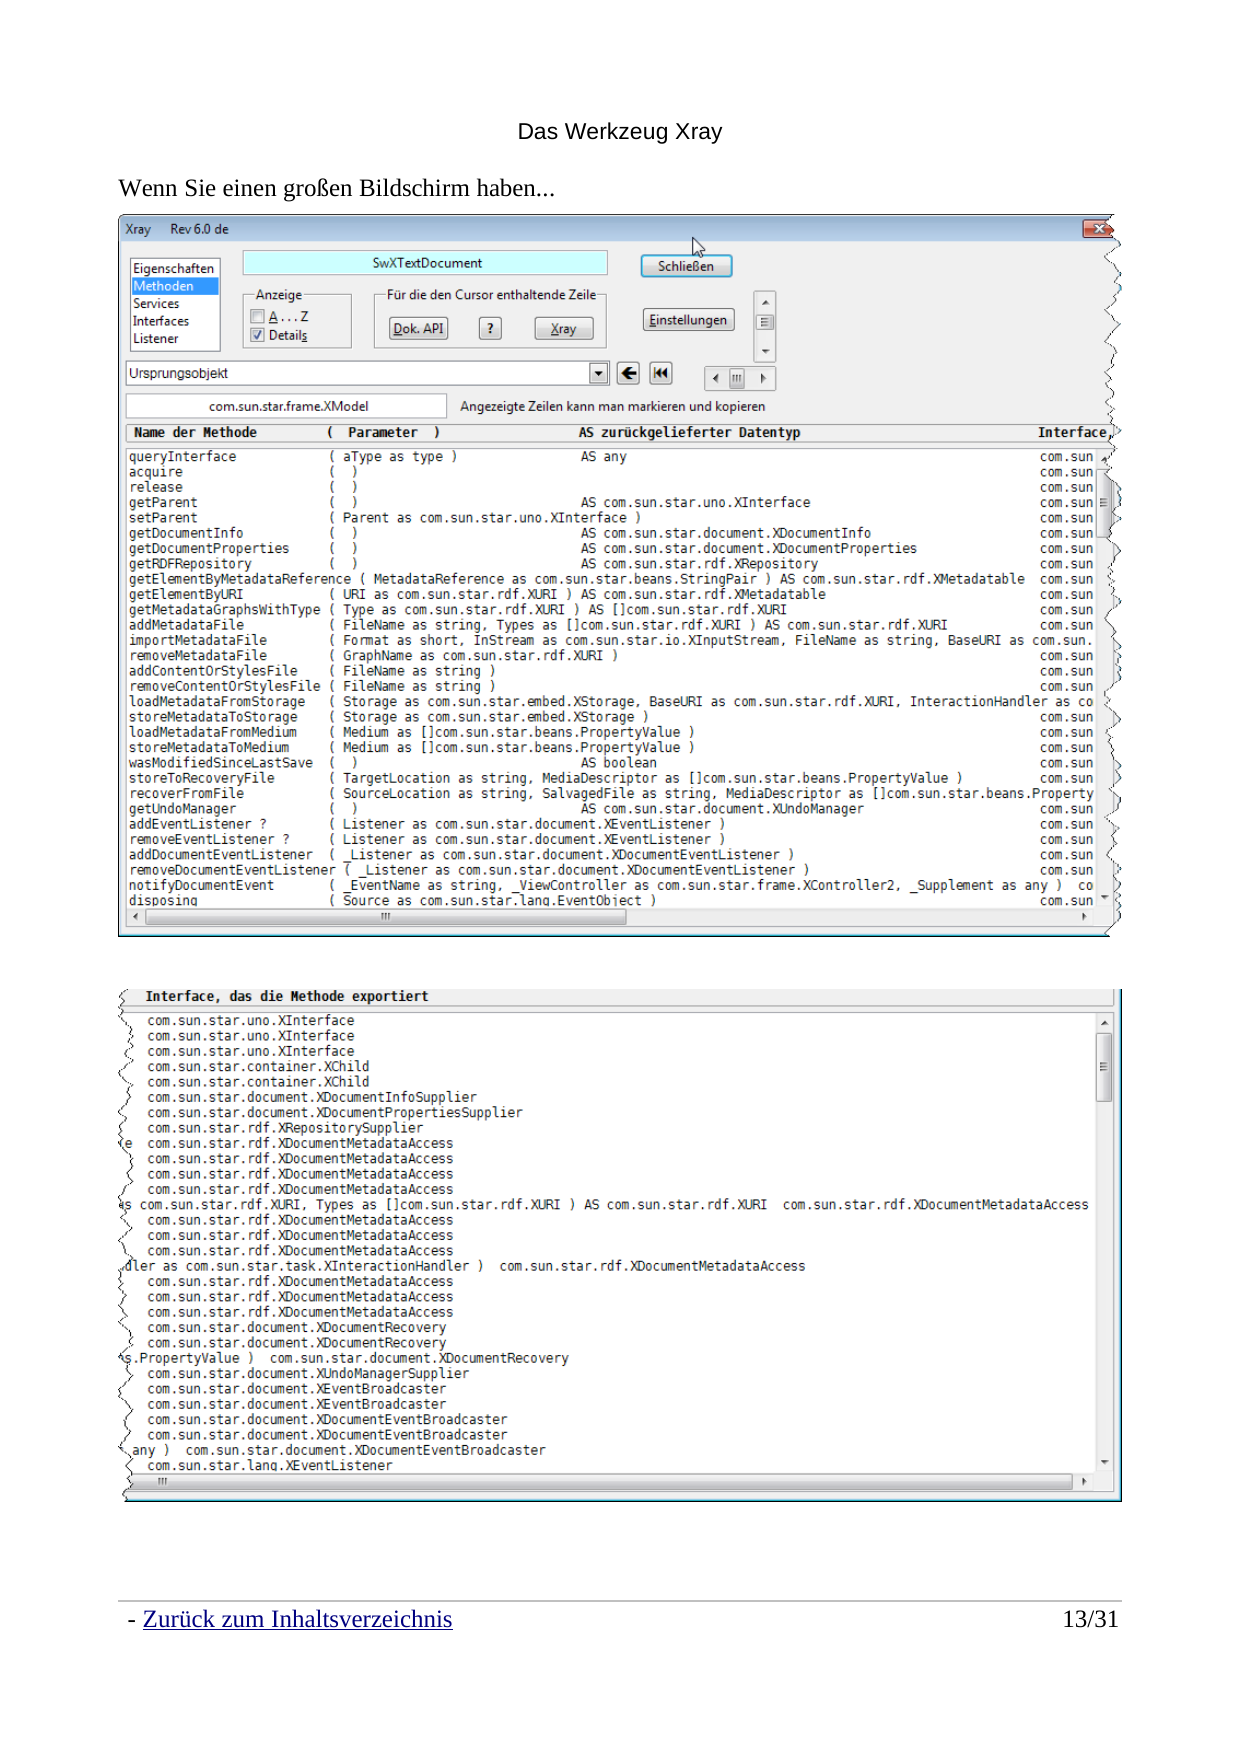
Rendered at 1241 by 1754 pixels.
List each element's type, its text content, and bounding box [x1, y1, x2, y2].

text Wenn Sie einen großen Bildschirm haben... [118, 174, 1122, 202]
picture [118, 989, 1122, 1502]
picture [118, 214, 1122, 937]
